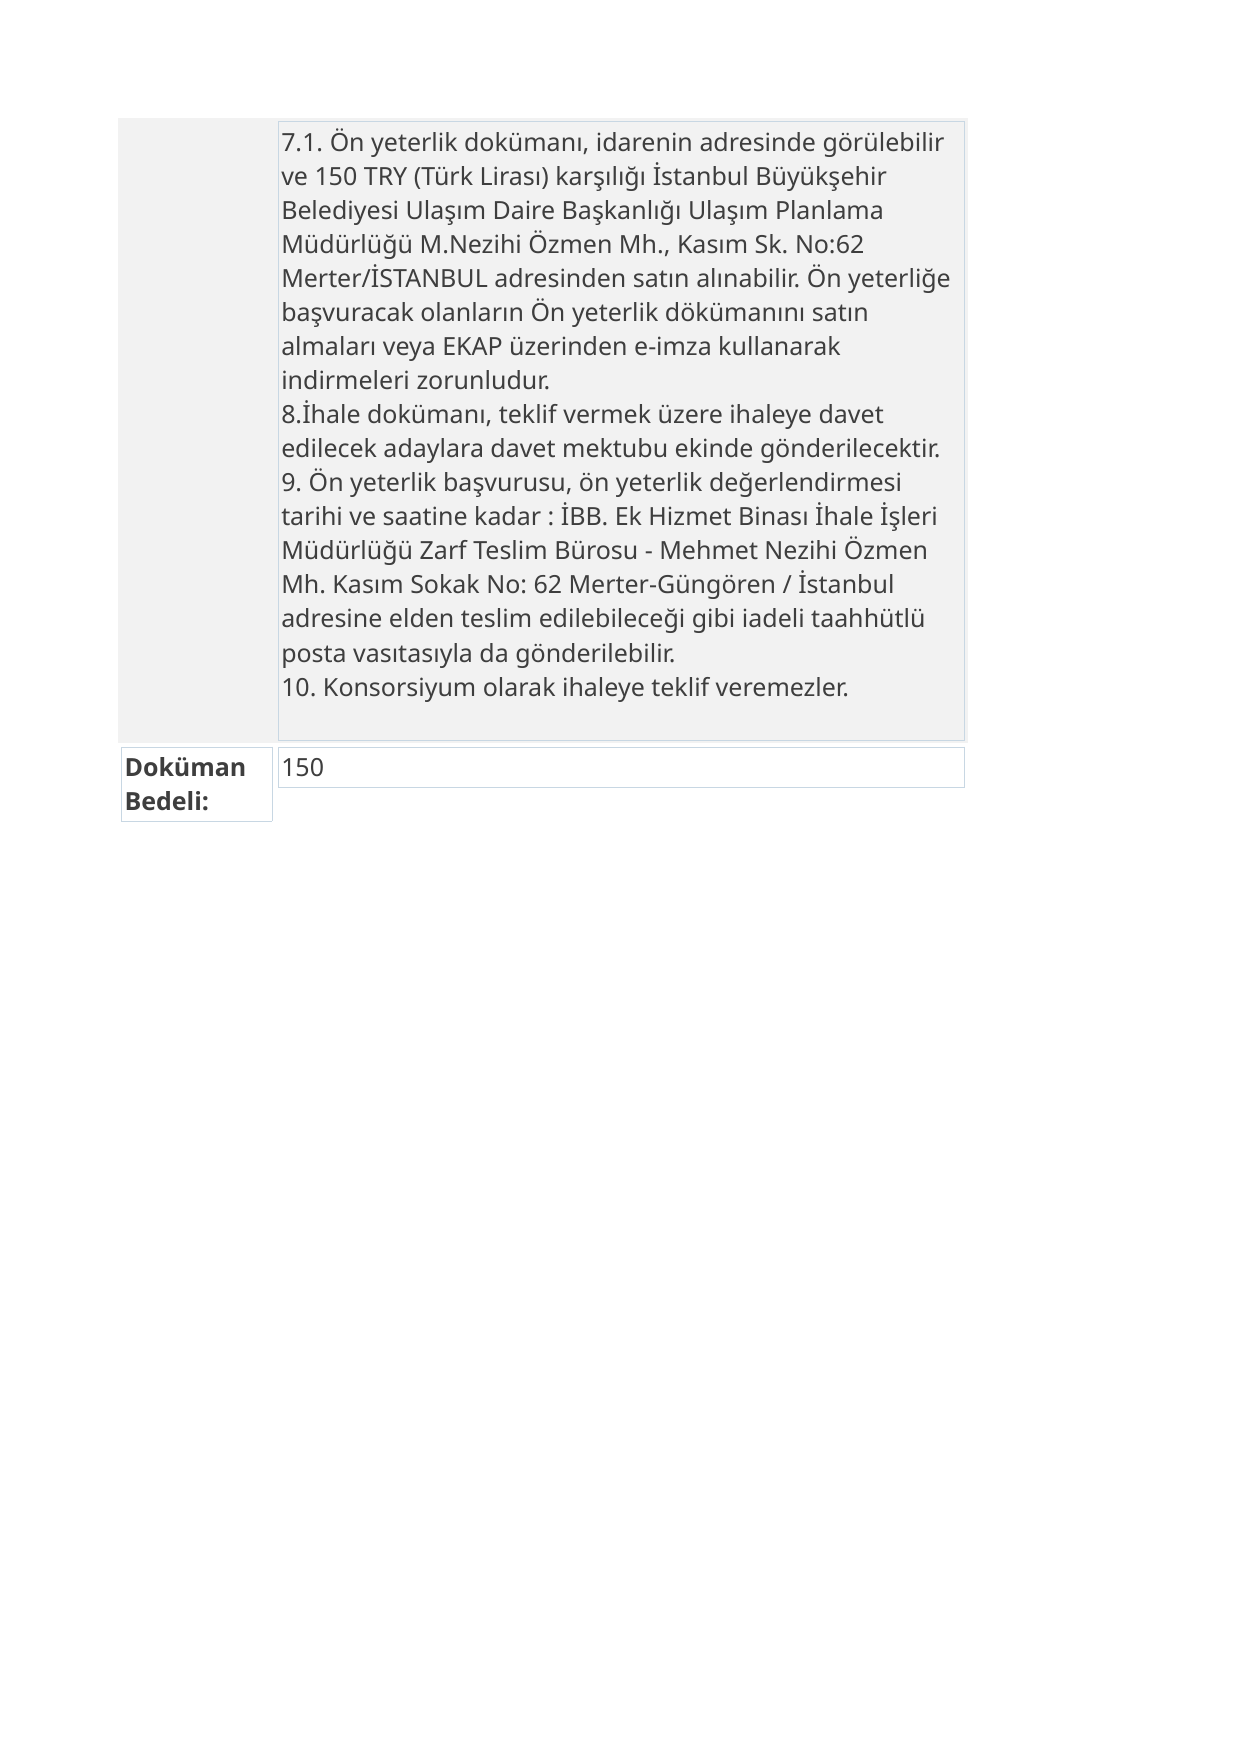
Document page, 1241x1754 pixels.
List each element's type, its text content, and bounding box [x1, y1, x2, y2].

table_cell 150 [275, 744, 968, 824]
table_cell [118, 118, 275, 743]
table_cell 7.1. Ön yeterlik dokümanı, idarenin adresinde görülebilir ve 150 TRY (Türk Lirası) karşılığı İstanbul Büyükşehir Belediyesi Ulaşım Daire Başkanlığı Ulaşım Planlama Müdürlüğü M.Nezihi Özmen Mh., Kasım Sk. No:62 Merter/İSTANBUL adresinden satın alınabilir. Ön yeterliğe başvuracak olanların Ön yeterlik dökümanını satın almaları veya EKAP üzerinden e-imza kullanarak indirmeleri zorunludur. 8.İhale dokümanı, teklif vermek üzere ihaleye davet edilecek adaylara davet mektubu ekinde gönderilecektir. 9. Ön yeterlik başvurusu, ön yeterlik değerlendirmesi tarihi ve saatine kadar : İBB. Ek Hizmet Binası İhale İşleri Müdürlüğü Zarf Teslim Bürosu - Mehmet Nezihi Özmen Mh. Kasım Sokak No: 62 Merter-Güngören / İstanbul adresine elden teslim edilebileceği gibi iadeli taahhütlü posta vasıtasıyla da gönderilebilir. 10. Konsorsiyum olarak ihaleye teklif veremezler. [275, 118, 968, 743]
table_cell Doküman Bedeli: [118, 744, 275, 824]
